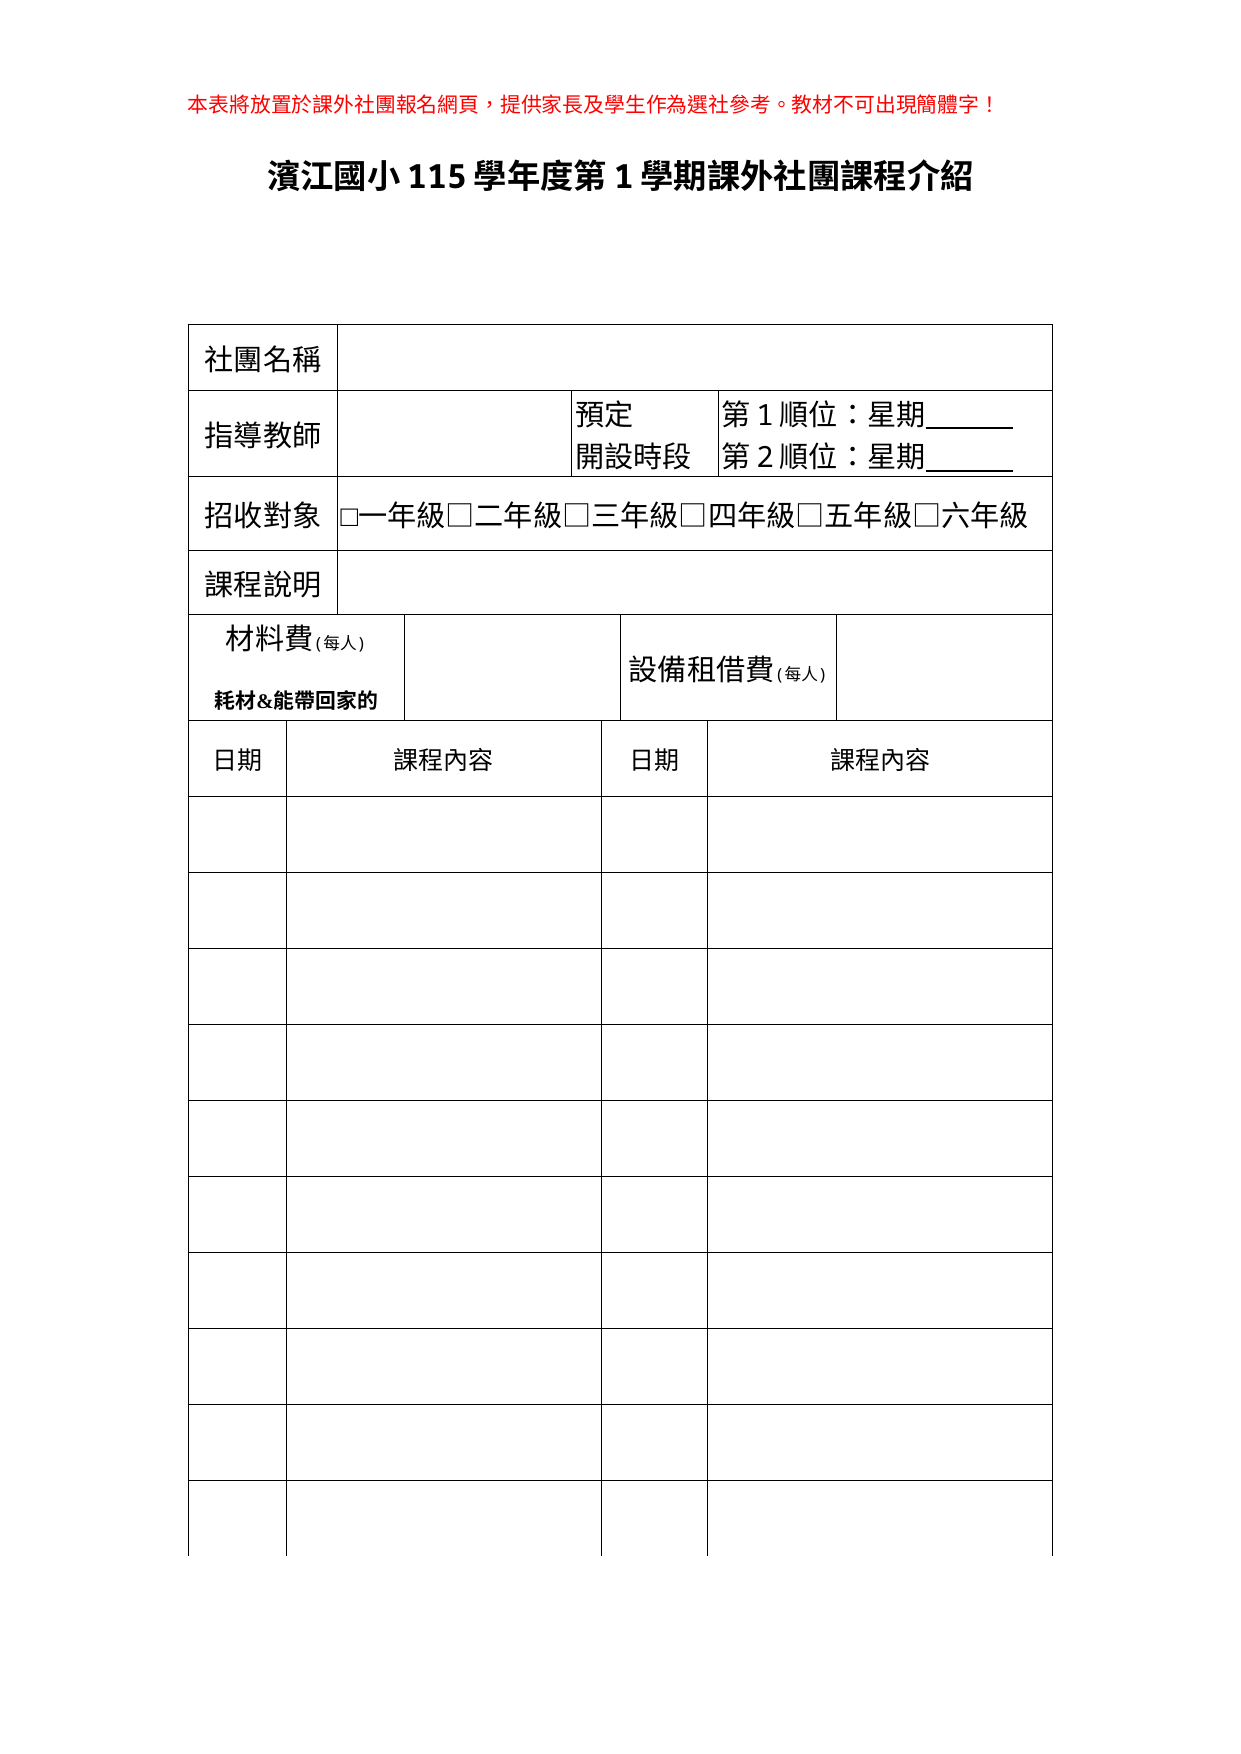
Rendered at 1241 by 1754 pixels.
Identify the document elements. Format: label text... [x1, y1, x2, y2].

table_cell [189, 1329, 286, 1404]
table_cell [338, 391, 571, 476]
table_cell [189, 797, 286, 872]
table_cell [287, 1101, 601, 1176]
table_cell [602, 949, 707, 1024]
table_cell [708, 1101, 1052, 1176]
table_cell [287, 1481, 601, 1556]
table_cell [708, 1405, 1052, 1480]
table_cell [287, 1253, 601, 1328]
table_header [338, 325, 1052, 390]
table_cell 課程內容 [708, 721, 1052, 796]
table_cell [708, 1481, 1052, 1556]
table_cell [602, 1025, 707, 1100]
table_cell [287, 797, 601, 872]
table_cell [708, 1025, 1052, 1100]
table_cell 日期 [189, 721, 286, 796]
table_cell [708, 873, 1052, 948]
table_cell 設備租借費(每人) [621, 615, 836, 720]
table_cell 日期 [602, 721, 707, 796]
table_cell [602, 797, 707, 872]
table_cell [189, 1101, 286, 1176]
table_cell [287, 1405, 601, 1480]
table_cell [708, 797, 1052, 872]
table_cell [837, 615, 1052, 720]
table_cell 預定 開設時段 [572, 391, 718, 476]
table_cell 課程說明 [189, 551, 337, 614]
table_cell [189, 1253, 286, 1328]
table_cell [602, 1101, 707, 1176]
table_cell 課程內容 [287, 721, 601, 796]
table_cell [189, 1405, 286, 1480]
text 濱江國小115學年度第1學期課外社團課程介紹 [187, 150, 1053, 199]
table_cell [602, 1329, 707, 1404]
table_cell [189, 1025, 286, 1100]
table_cell [287, 1177, 601, 1252]
table_cell 招收對象 [189, 477, 337, 550]
table_cell [708, 1329, 1052, 1404]
table_cell [602, 1405, 707, 1480]
table_cell [287, 873, 601, 948]
table_cell [708, 1177, 1052, 1252]
table_cell 第1順位：星期 第2順位：星期 [719, 391, 1052, 476]
table_cell 指導教師 [189, 391, 337, 476]
table_cell 材料費(每人) 耗材&能帶回家的 [189, 615, 404, 720]
table_cell □一年級□二年級□三年級□四年級□五年級□六年級 [338, 477, 1052, 550]
table_cell [287, 1329, 601, 1404]
table_cell [602, 1481, 707, 1556]
table_cell [189, 1481, 286, 1556]
table_cell [708, 1253, 1052, 1328]
table_cell [189, 949, 286, 1024]
table_cell [405, 615, 620, 720]
table_cell [602, 873, 707, 948]
table_cell [602, 1177, 707, 1252]
table_cell [189, 1177, 286, 1252]
table_cell [287, 949, 601, 1024]
table_cell [602, 1253, 707, 1328]
table_cell [189, 873, 286, 948]
table_cell [708, 949, 1052, 1024]
table_cell [338, 551, 1052, 614]
table_header 社團名稱 [189, 325, 337, 390]
table_cell [287, 1025, 601, 1100]
